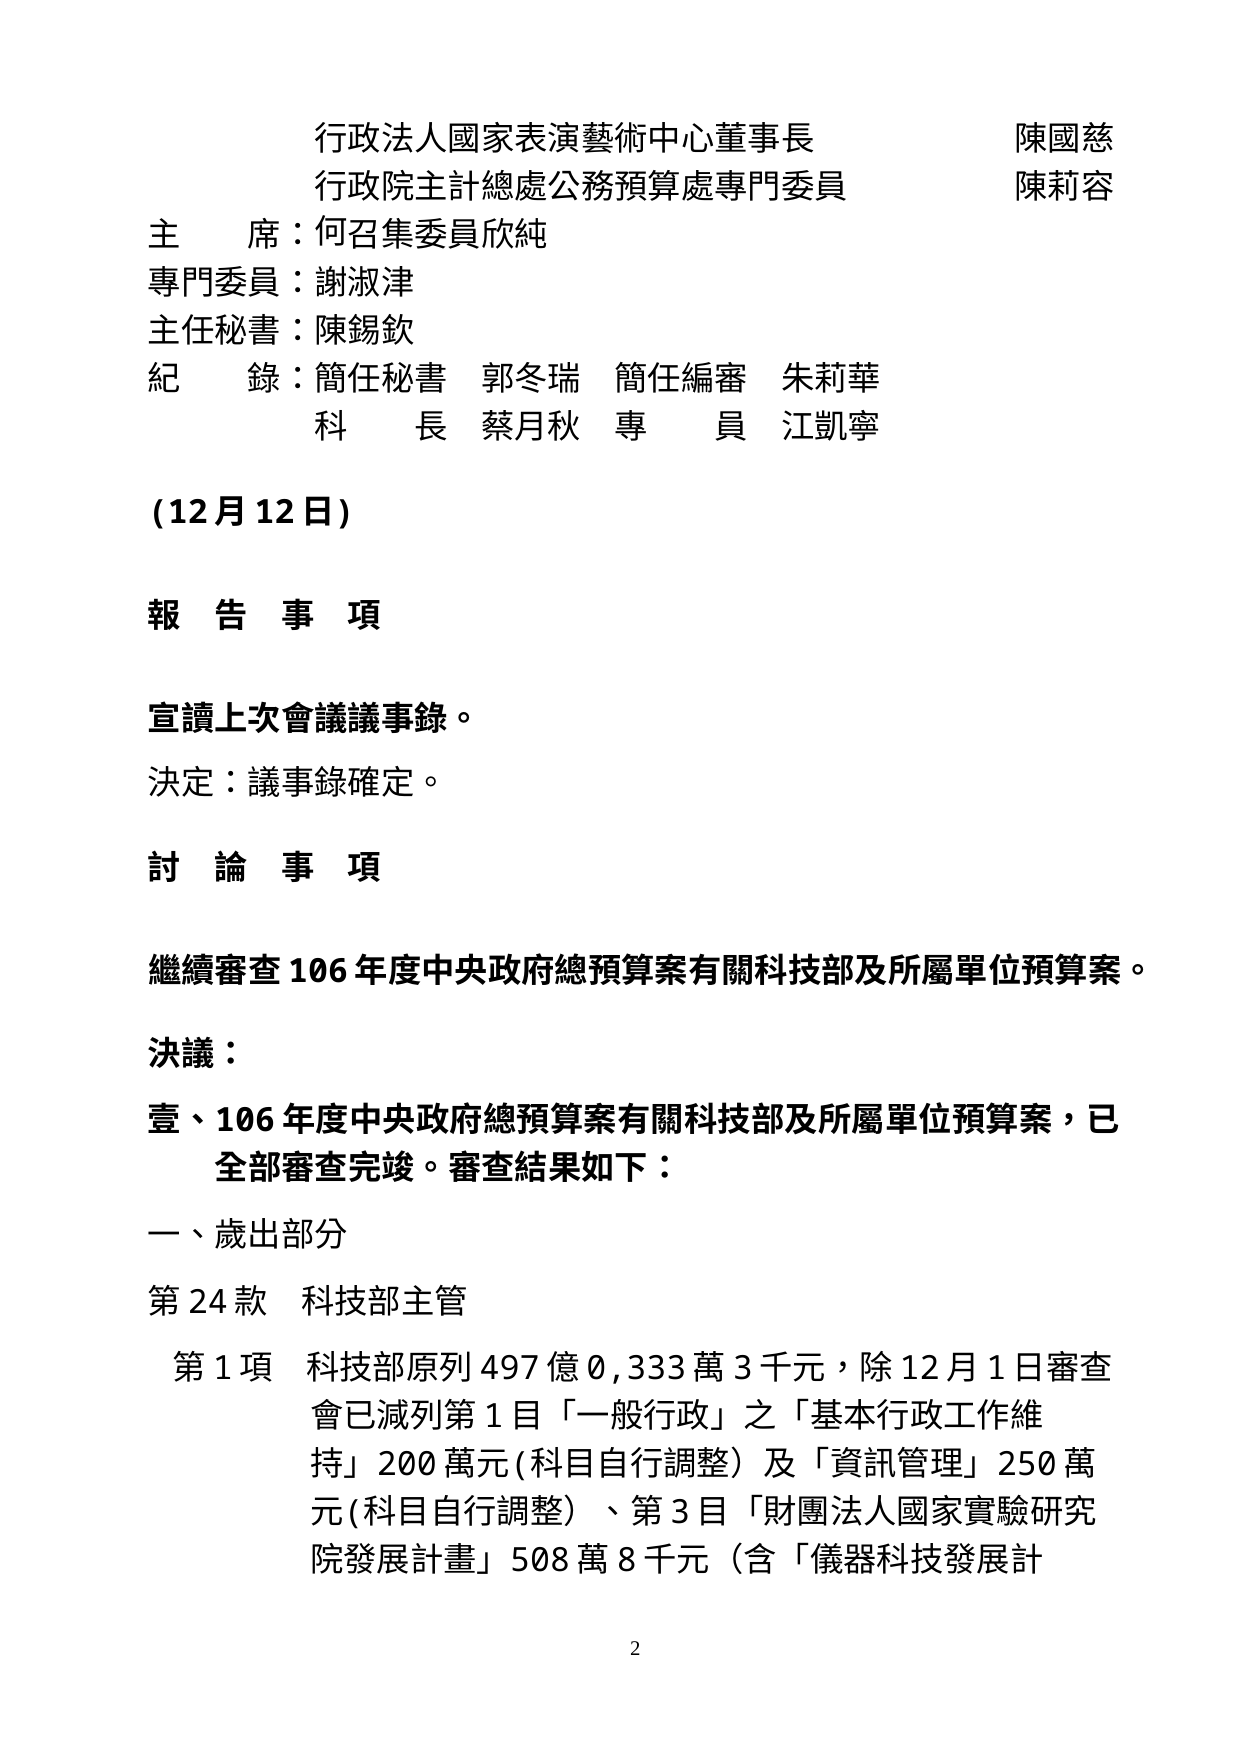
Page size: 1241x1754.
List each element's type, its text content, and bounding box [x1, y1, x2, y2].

text 行政法人國家表演藝術中心董事長 陳國慈 [148, 112, 1122, 160]
text 第1項 科技部原列497億0,333萬3千元，除12月1日審查會已減列第1目「一般行政」之「基本行政工作維持」200萬元(科目自行調整）及「資訊管理」250萬元(科目自行調整）、第3目「財團法人國家實驗研究院發展計畫」508萬8千元（含「儀器科技發展計 [173, 1341, 1122, 1581]
text 紀 錄：簡任秘書 郭冬瑞 簡任編審 朱莉華 [148, 352, 1120, 400]
text 決定：議事錄確定。 [148, 756, 1122, 804]
text 主 席：何召集委員欣純 [148, 208, 1120, 256]
text 討 論 事 項 [148, 841, 1122, 889]
text 專門委員：謝淑津 [148, 256, 1120, 304]
text 行政院主計總處公務預算處專門委員 陳莉容 [148, 160, 1122, 208]
text 第24款 科技部主管 [148, 1275, 1122, 1323]
text 主任秘書：陳錫欽 [148, 304, 1120, 352]
text 決議： [148, 1027, 1122, 1075]
text 繼續審查106年度中央政府總預算案有關科技部及所屬單位預算案。 [148, 927, 1122, 989]
text (12月12日) [148, 485, 1122, 533]
text 報 告 事 項 [148, 589, 1122, 637]
text 宣讀上次會議議事錄。 [148, 675, 1122, 737]
text 一、歲出部分 [148, 1208, 1122, 1256]
text 壹、106年度中央政府總預算案有關科技部及所屬單位預算案，已全部審查完竣。審查結果如下： [148, 1093, 1122, 1189]
text 科 長 蔡月秋 專 員 江凱寧 [148, 400, 1120, 448]
